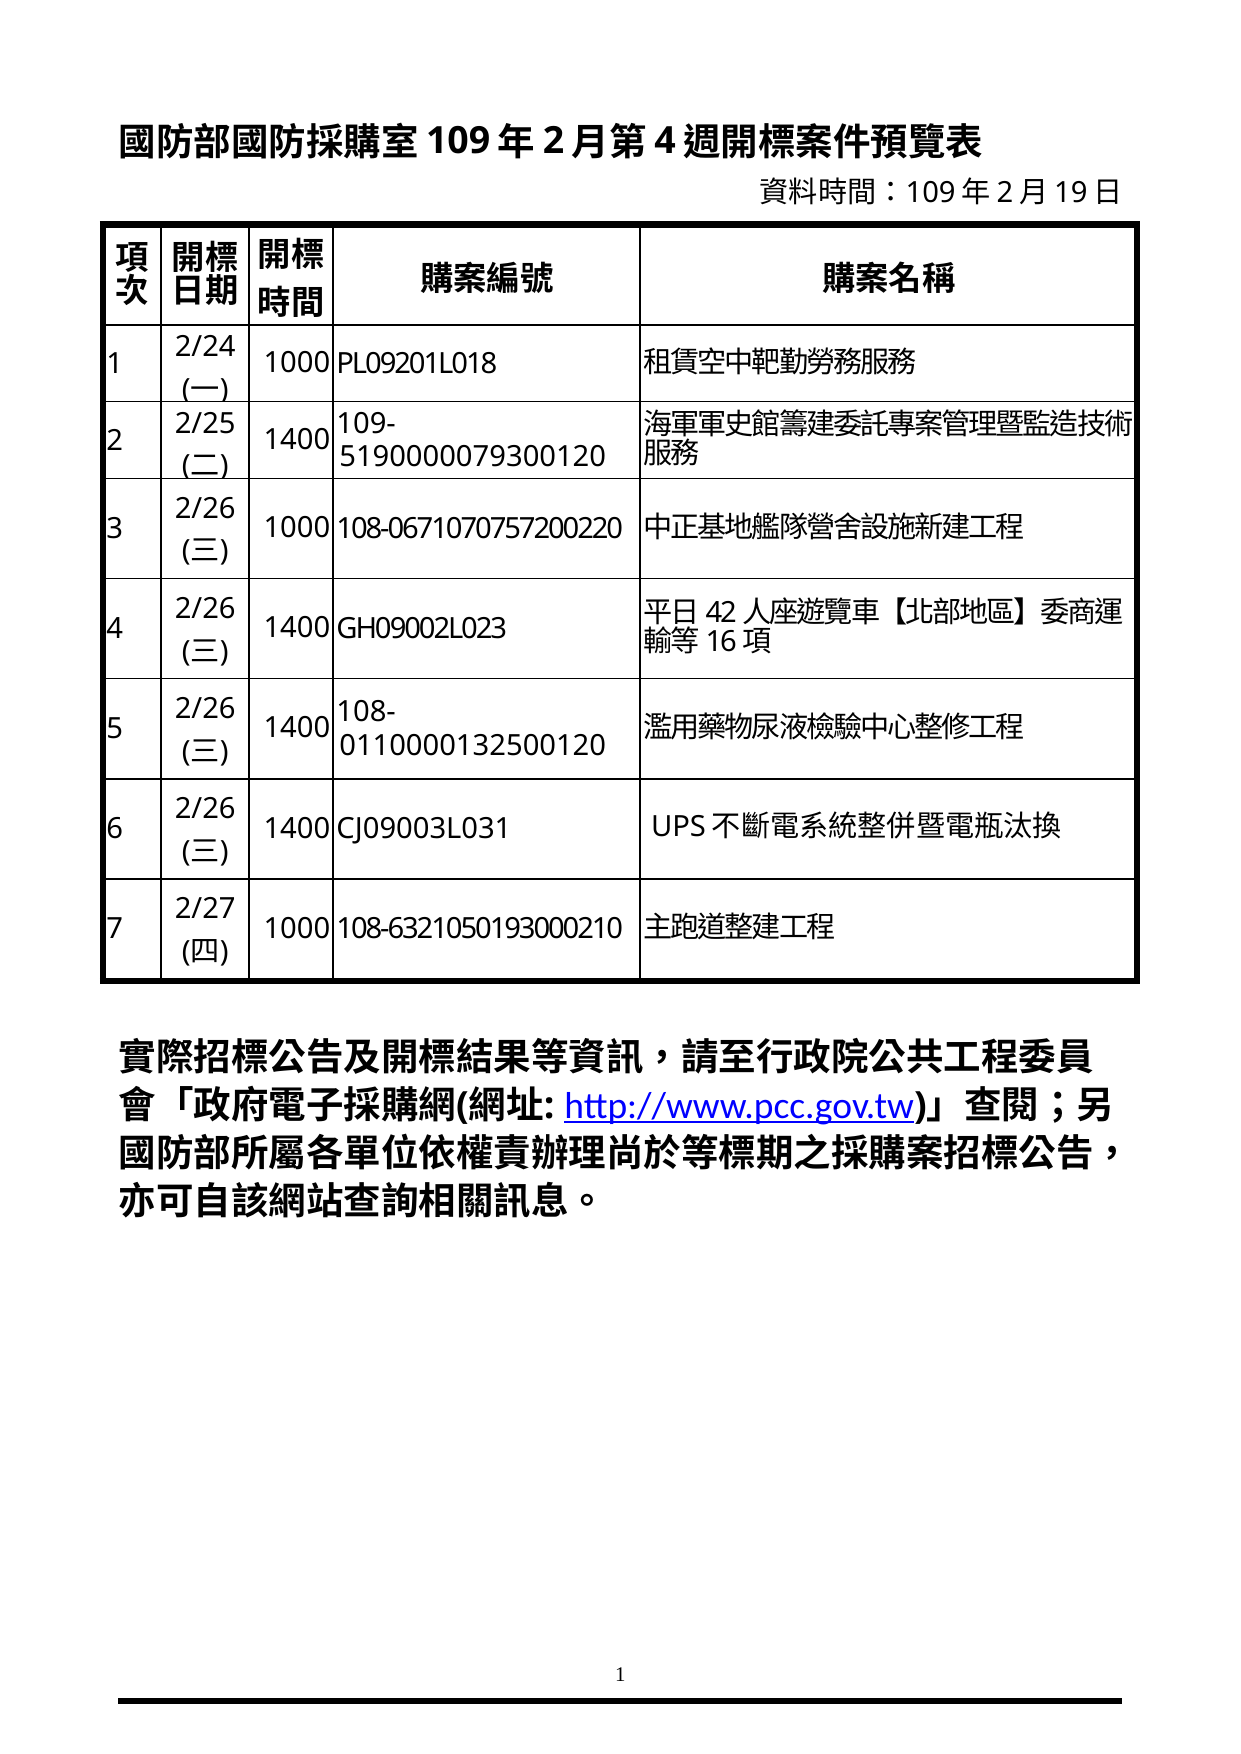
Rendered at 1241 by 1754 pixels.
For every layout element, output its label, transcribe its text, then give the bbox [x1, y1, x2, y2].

table_cell 濫用藥物尿液檢驗中心整修工程 [641, 679, 1134, 778]
table_cell 1000 [250, 479, 332, 578]
table_cell 1000 [250, 880, 332, 978]
table_cell 1400 [250, 780, 332, 878]
table_cell [106, 880, 160, 978]
table_cell PL09201L018 [334, 326, 639, 401]
table_header 購案編號 [334, 228, 639, 324]
text 國防部國防採購室109年2月第4週開標案件預覽表 [118, 113, 1122, 165]
table_cell 2/24 (一) [162, 326, 248, 401]
table_cell 2/26 (三) [162, 479, 248, 578]
table_cell 2/27 (四) [162, 880, 248, 978]
table_header 開標日期 [162, 228, 248, 324]
table_cell 108-0110000132500120 [334, 679, 639, 778]
table_cell 海軍軍史館籌建委託專案管理暨監造技術服務 [641, 402, 1134, 477]
table_cell 109-5190000079300120 [334, 402, 639, 477]
table_cell [106, 326, 160, 401]
table_cell 中正基地艦隊營舍設施新建工程 [641, 479, 1134, 578]
table_cell 2/26 (三) [162, 679, 248, 778]
table_cell [106, 579, 160, 678]
table_cell 2/26 (三) [162, 579, 248, 678]
table_cell 2/26 (三) [162, 780, 248, 878]
table_header 項次 [106, 228, 160, 324]
table_cell 2/25 (二) [162, 402, 248, 477]
table_cell GH09002L023 [334, 579, 639, 678]
table_header 開標時間 [250, 228, 332, 324]
table_cell 1400 [250, 402, 332, 477]
table_cell [106, 780, 160, 878]
table_cell 108-0671070757200220 [334, 479, 639, 578]
table_cell 平日42人座遊覽車【北部地區】委商運輸等16項 [641, 579, 1134, 678]
table_cell 108-6321050193000210 [334, 880, 639, 978]
text 資料時間：109年2月19日 [157, 177, 1122, 209]
table_cell 1400 [250, 579, 332, 678]
table_cell [106, 479, 160, 578]
table_cell UPS不斷電系統整併暨電瓶汰換 [641, 780, 1134, 878]
table_header 購案名稱 [641, 228, 1134, 324]
table_cell CJ09003L031 [334, 780, 639, 878]
table_cell 租賃空中靶勤勞務服務 [641, 326, 1134, 401]
table_cell 1400 [250, 679, 332, 778]
text 實際招標公告及開標結果等資訊，請至行政院公共工程委員會「政府電子採購網(網址: http://www.pcc.gov.tw)」查閱；另國防部所屬各單位依權責辦理尚於等標期之採購案招標公告，亦可自該網站查詢相關訊息。 [118, 1032, 1122, 1224]
table_cell 主跑道整建工程 [641, 880, 1134, 978]
table_cell [106, 679, 160, 778]
table_cell [106, 402, 160, 477]
table_cell 1000 [250, 326, 332, 401]
